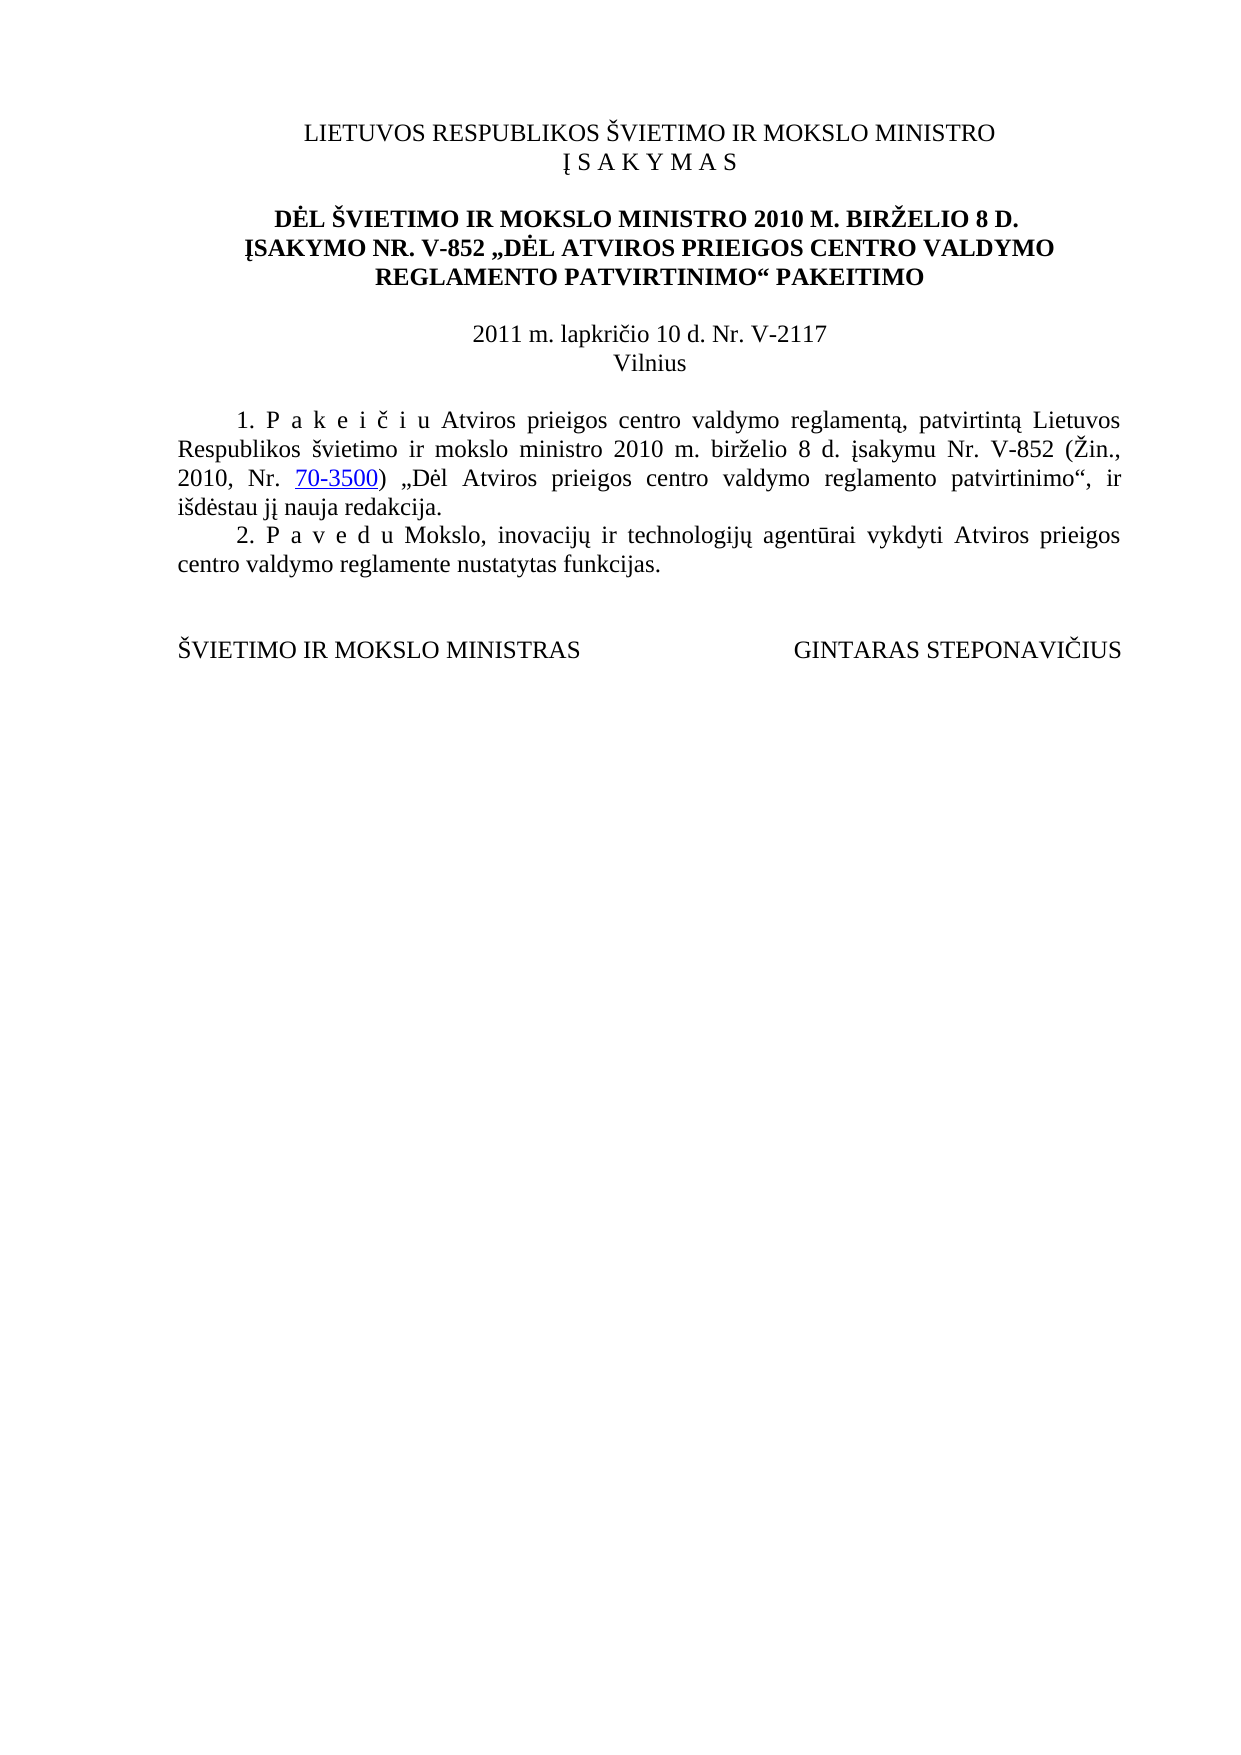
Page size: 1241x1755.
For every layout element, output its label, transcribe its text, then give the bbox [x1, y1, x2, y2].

text Į S A K Y M A S [177, 147, 1122, 176]
text Vilnius [177, 348, 1122, 377]
text Švietimo ir mokslo ministras Gintaras Steponavičius [177, 636, 1122, 664]
text LIETUVOS RESPUBLIKOS ŠVIETIMO IR MOKSLO MINISTRO [177, 118, 1122, 147]
text DĖL švietimo ir mokslo ministro 2010 m. birželio 8 d. įsakymo Nr. V-852 „DĖL ATVIROS PRIEIGOS CENTRO VALDYMO REGLAMENTO PATVIRTINIMO“ PAKEITIMO [177, 204, 1122, 291]
text 1. P a k e i č i u Atviros prieigos centro valdymo reglamentą, patvirtintą Lietuvos Respublikos švietimo ir mokslo ministro 2010 m. birželio 8 d. įsakymu Nr. V-852 (Žin., 2010, Nr. 70-3500) „Dėl Atviros prieigos centro valdymo reglamento patvirtinimo“, ir išdėstau jį nauja redakcija. [177, 406, 1122, 521]
text 2. P a v e d u Mokslo, inovacijų ir technologijų agentūrai vykdyti Atviros prieigos centro valdymo reglamente nustatytas funkcijas. [177, 521, 1122, 578]
text 2011 m. lapkričio 10 d. Nr. V-2117 [177, 319, 1122, 348]
